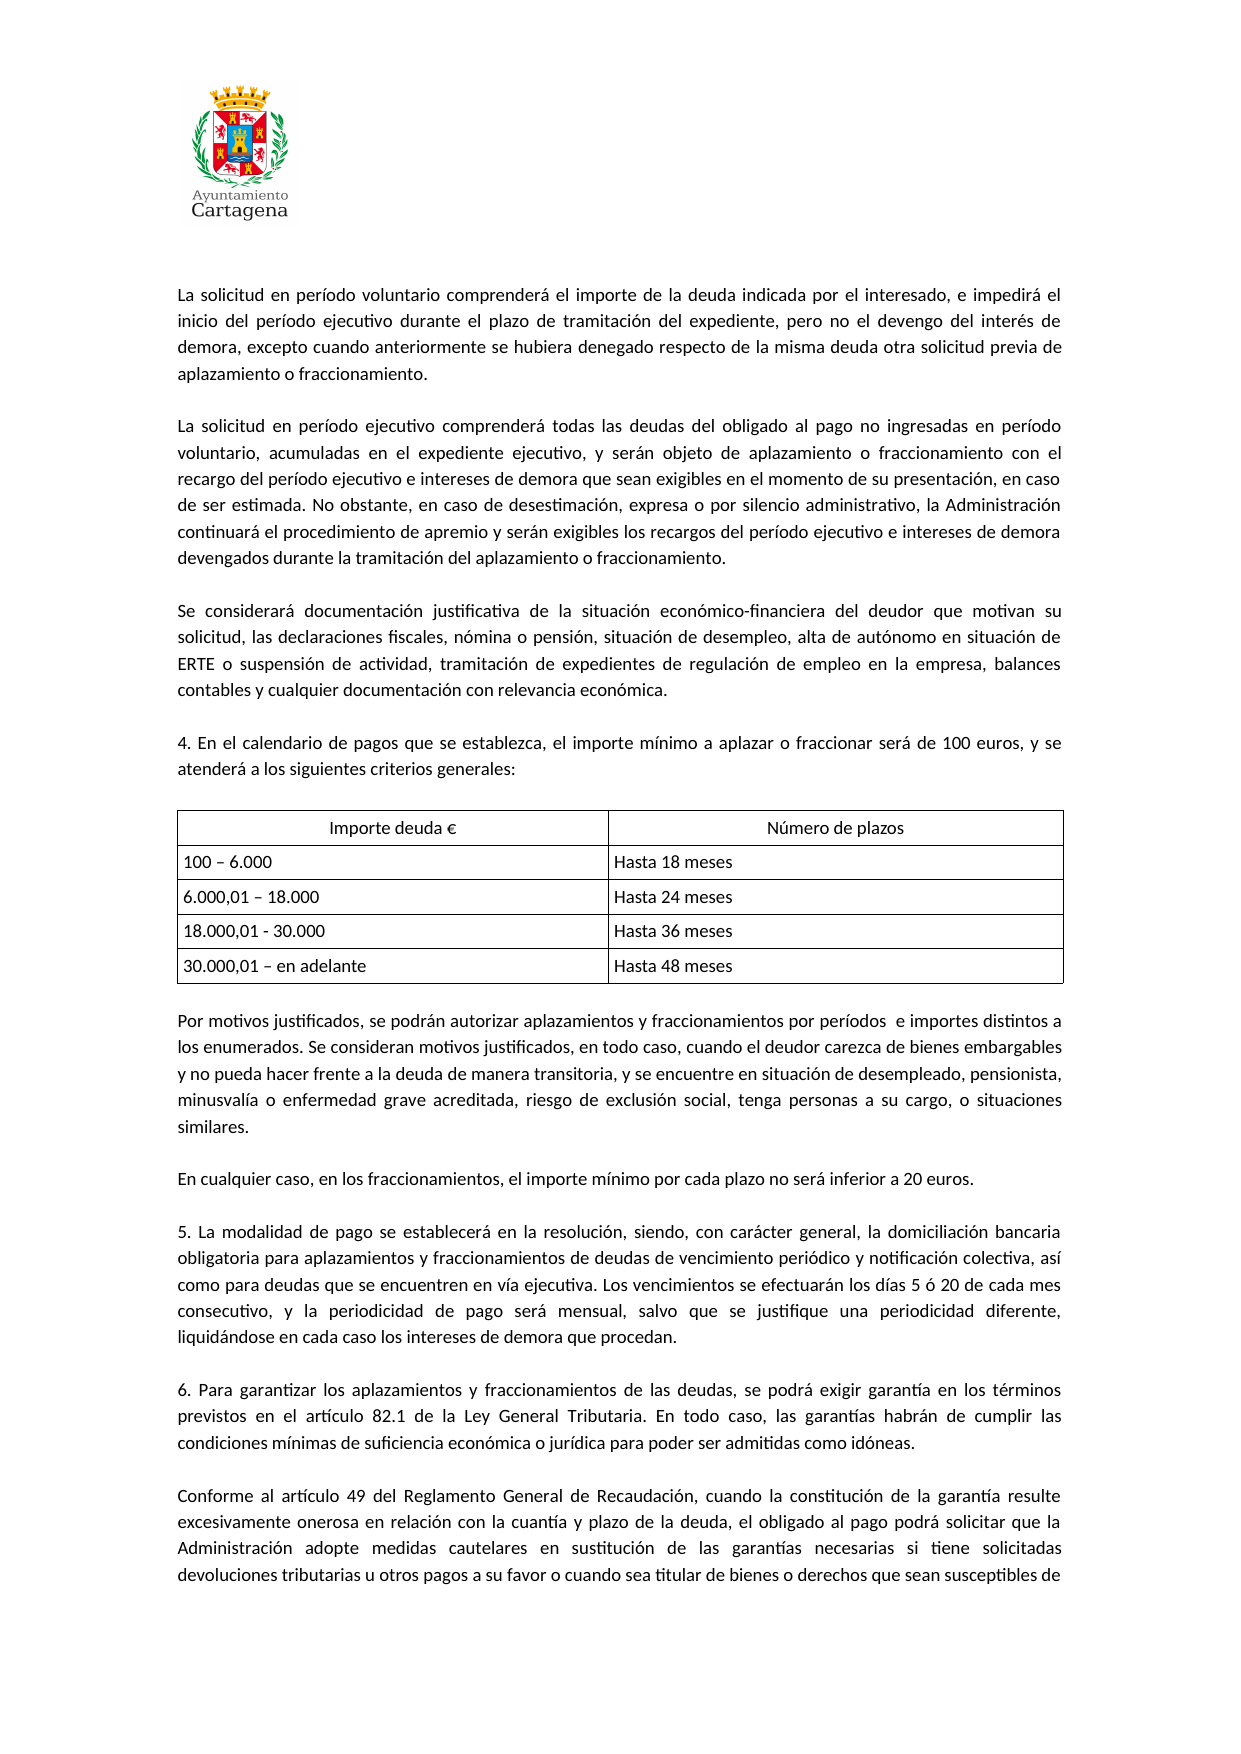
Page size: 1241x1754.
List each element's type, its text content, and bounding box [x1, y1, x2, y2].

text La solicitud en período ejecutivo comprenderá todas las deudas del obligado al pago no ingresadas en período voluntario, acumuladas en el expediente ejecutivo, y serán objeto de aplazamiento o fraccionamiento con el recargo del período ejecutivo e intereses de demora que sean exigibles en el momento de su presentación, en caso de ser estimada. No obstante, en caso de desestimación, expresa o por silencio administrativo, la Administración continuará el procedimiento de apremio y serán exigibles los recargos del período ejecutivo e intereses de demora devengados durante la tramitación del aplazamiento o fraccionamiento. [177, 414, 1063, 569]
text 5. La modalidad de pago se establecerá en la resolución, siendo, con carácter general, la domiciliación bancaria obligatoria para aplazamientos y fraccionamientos de deudas de vencimiento periódico y notificación colectiva, así como para deudas que se encuentren en vía ejecutiva. Los vencimientos se efectuarán los días 5 ó 20 de cada mes consecutivo, y la periodicidad de pago será mensual, salvo que se justifique una periodicidad diferente, liquidándose en cada caso los intereses de demora que procedan. [177, 1220, 1063, 1348]
text En cualquier caso, en los fraccionamientos, el importe mínimo por cada plazo no será inferior a 20 euros. [177, 1167, 1063, 1190]
text Por motivos justificados, se podrán autorizar aplazamientos y fraccionamientos por períodos e importes distintos a los enumerados. Se consideran motivos justificados, en todo caso, cuando el deudor carezca de bienes embargables y no pueda hacer frente a la deuda de manera transitoria, y se encuentre en situación de desempleado, pensionista, minusvalía o enfermedad grave acreditada, riesgo de exclusión social, tenga personas a su cargo, o situaciones similares. [177, 1009, 1063, 1138]
picture [182, 80, 298, 226]
table_cell Hasta 24 meses [609, 880, 1063, 914]
table_header Importe deuda € [178, 811, 608, 844]
table_cell Hasta 18 meses [609, 846, 1063, 879]
text 6. Para garantizar los aplazamientos y fraccionamientos de las deudas, se podrá exigir garantía en los términos previstos en el artículo 82.1 de la Ley General Tributaria. En todo caso, las garantías habrán de cumplir las condiciones mínimas de suficiencia económica o jurídica para poder ser admitidas como idóneas. [177, 1378, 1063, 1454]
text Se considerará documentación justificativa de la situación económico-financiera del deudor que motivan su solicitud, las declaraciones fiscales, nómina o pensión, situación de desempleo, alta de autónomo en situación de ERTE o suspensión de actividad, tramitación de expedientes de regulación de empleo en la empresa, balances contables y cualquier documentación con relevancia económica. [177, 599, 1063, 701]
table_header Número de plazos [609, 811, 1063, 844]
table_cell 6.000,01 – 18.000 [178, 880, 608, 914]
table_cell Hasta 36 meses [609, 915, 1063, 948]
table_cell 100 – 6.000 [178, 846, 608, 879]
table_cell 30.000,01 – en adelante [178, 949, 608, 983]
text La solicitud en período voluntario comprenderá el importe de la deuda indicada por el interesado, e impedirá el inicio del período ejecutivo durante el plazo de tramitación del expediente, pero no el devengo del interés de demora, excepto cuando anteriormente se hubiera denegado respecto de la misma deuda otra solicitud previa de aplazamiento o fraccionamiento. [177, 283, 1063, 385]
table_cell 18.000,01 - 30.000 [178, 915, 608, 948]
text 4. En el calendario de pagos que se establezca, el importe mínimo a aplazar o fraccionar será de 100 euros, y se atenderá a los siguientes criterios generales: [177, 731, 1063, 780]
table_cell Hasta 48 meses [609, 949, 1063, 983]
text Conforme al artículo 49 del Reglamento General de Recaudación, cuando la constitución de la garantía resulte excesivamente onerosa en relación con la cuantía y plazo de la deuda, el obligado al pago podrá solicitar que la Administración adopte medidas cautelares en sustitución de las garantías necesarias si tiene solicitadas devoluciones tributarias u otros pagos a su favor o cuando sea titular de bienes o derechos que sean susceptibles de [177, 1484, 1063, 1586]
